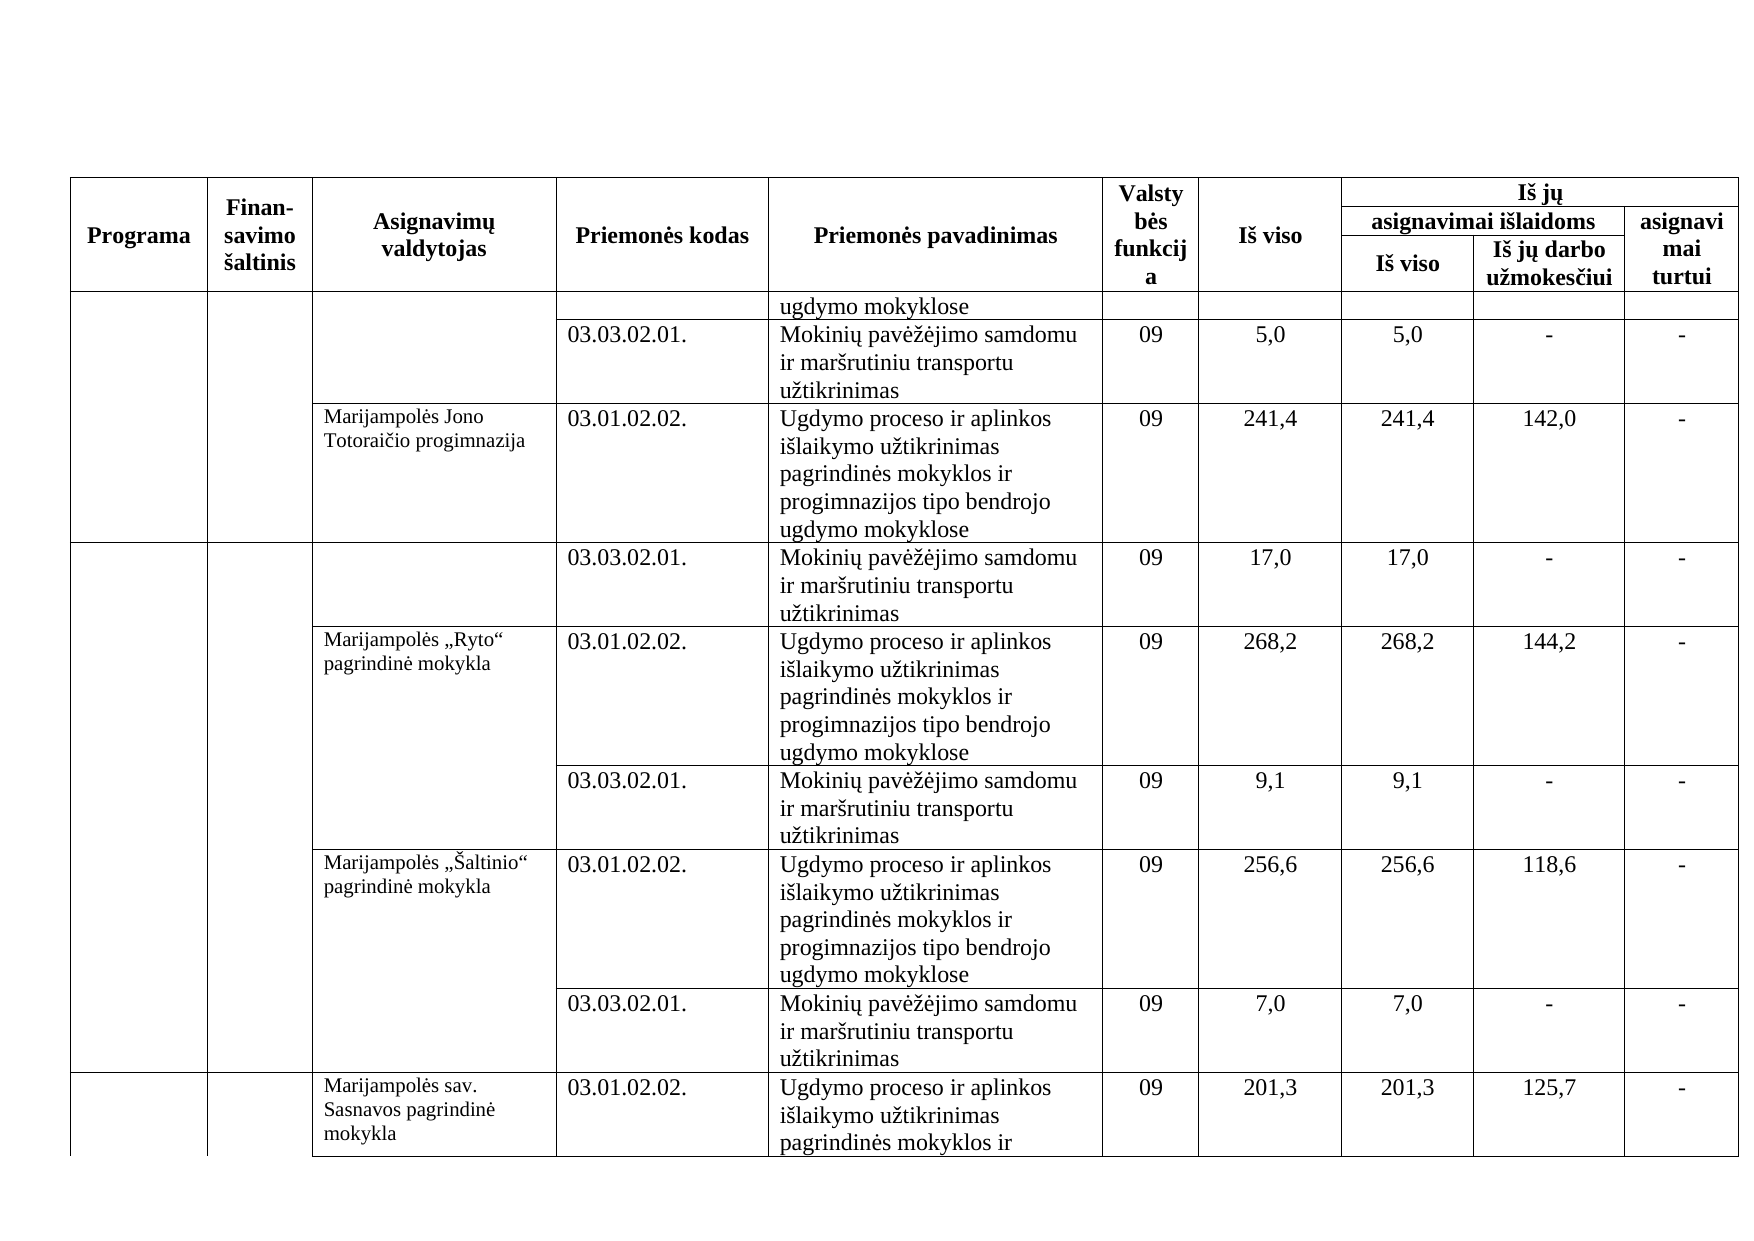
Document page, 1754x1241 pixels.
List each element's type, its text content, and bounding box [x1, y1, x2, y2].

table_cell 17,0 [1342, 543, 1473, 626]
table_cell 144,2 [1474, 627, 1624, 765]
table_cell [1474, 292, 1624, 319]
table_cell 268,2 [1342, 627, 1473, 765]
table_cell 03.01.02.02. [557, 627, 768, 765]
table_header Valstybės funkcija [1103, 178, 1198, 291]
table_cell Iš jų darbo užmokesčiui [1474, 236, 1624, 291]
table_cell Marijampolės „Ryto“ pagrindinė mokykla [313, 627, 556, 765]
table_cell Ugdymo proceso ir aplinkos išlaikymo užtikrinimas pagrindinės mokyklos ir progimnazijos tipo bendrojo ugdymo mokyklose [769, 850, 1102, 988]
table_cell [313, 543, 556, 626]
table_header Asignavimų valdytojas [313, 178, 556, 291]
table_cell [1103, 292, 1198, 319]
table_cell Mokinių pavėžėjimo samdomu ir maršrutiniu transportu užtikrinimas [769, 766, 1102, 849]
table_cell [71, 403, 207, 542]
table_cell 201,3 [1199, 1073, 1341, 1156]
table_cell 09 [1103, 404, 1198, 542]
table_cell [71, 319, 207, 403]
table_header Iš jų [1342, 178, 1738, 206]
table_cell - [1625, 766, 1738, 849]
table_cell [208, 626, 312, 765]
table_cell - [1625, 627, 1738, 765]
table_cell 09 [1103, 850, 1198, 988]
table_cell 201,3 [1342, 1073, 1473, 1156]
table_cell 241,4 [1342, 404, 1473, 542]
table_cell - [1474, 543, 1624, 626]
table_cell 268,2 [1199, 627, 1341, 765]
table_cell - [1625, 320, 1738, 403]
table_cell Iš viso [1342, 236, 1473, 291]
table_header Iš viso [1199, 178, 1341, 291]
table_cell 256,6 [1199, 850, 1341, 988]
table_cell Mokinių pavėžėjimo samdomu ir maršrutiniu transportu užtikrinimas [769, 543, 1102, 626]
table_cell 142,0 [1474, 404, 1624, 542]
table_cell Marijampolės „Šaltinio“ pagrindinė mokykla [313, 850, 556, 988]
table_cell [1199, 292, 1341, 319]
table_cell [313, 292, 556, 319]
table_cell 256,6 [1342, 850, 1473, 988]
table_cell 03.03.02.01. [557, 543, 768, 626]
table_cell - [1474, 766, 1624, 849]
table_cell [71, 626, 207, 765]
table_cell 03.03.02.01. [557, 320, 768, 403]
table_header Priemonės pavadinimas [769, 178, 1102, 291]
table_cell [71, 765, 207, 849]
table_cell 9,1 [1199, 766, 1341, 849]
table_cell 09 [1103, 543, 1198, 626]
table_cell [71, 988, 207, 1072]
table_cell [71, 543, 207, 626]
table_header Programa [71, 178, 207, 291]
table_cell 7,0 [1199, 989, 1341, 1072]
table_cell 03.01.02.02. [557, 1073, 768, 1156]
table_cell 03.03.02.01. [557, 989, 768, 1072]
table_cell 09 [1103, 989, 1198, 1072]
table_cell Mokinių pavėžėjimo samdomu ir maršrutiniu transportu užtikrinimas [769, 320, 1102, 403]
table_cell Ugdymo proceso ir aplinkos išlaikymo užtikrinimas pagrindinės mokyklos ir progimnazijos tipo bendrojo ugdymo mokyklose [769, 404, 1102, 542]
table_cell 03.01.02.02. [557, 850, 768, 988]
table_cell [71, 849, 207, 988]
table_cell 09 [1103, 627, 1198, 765]
table_cell 5,0 [1199, 320, 1341, 403]
table_cell 09 [1103, 1073, 1198, 1156]
table_cell Marijampolės sav. Sasnavos pagrindinė mokykla [313, 1073, 556, 1156]
table_cell 09 [1103, 766, 1198, 849]
table_cell - [1625, 989, 1738, 1072]
table_cell [557, 292, 768, 319]
table_cell asignavimai turtui įsigyti [1625, 207, 1738, 291]
table_cell [208, 765, 312, 849]
table_cell 7,0 [1342, 989, 1473, 1072]
table_cell [313, 988, 556, 1072]
table_cell Mokinių pavėžėjimo samdomu ir maršrutiniu transportu užtikrinimas [769, 989, 1102, 1072]
table_cell 5,0 [1342, 320, 1473, 403]
table_cell Ugdymo proceso ir aplinkos išlaikymo užtikrinimas pagrindinės mokyklos ir progimnazijos tipo bendrojo ugdymo mokyklose [769, 627, 1102, 765]
table_cell 9,1 [1342, 766, 1473, 849]
table_cell 118,6 [1474, 850, 1624, 988]
table_cell 09 [1103, 320, 1198, 403]
table_cell asignavimai išlaidoms [1342, 207, 1624, 234]
table_cell - [1625, 292, 1738, 319]
table_header Priemonės kodas [557, 178, 768, 291]
table_cell [208, 543, 312, 626]
table_header Finan-savimo šaltinis [208, 178, 312, 291]
table_cell [1342, 292, 1473, 319]
table_cell ugdymo mokyklose [769, 292, 1102, 319]
table_cell 241,4 [1199, 404, 1341, 542]
table_cell [71, 1073, 207, 1156]
table_cell Ugdymo proceso ir aplinkos išlaikymo užtikrinimas pagrindinės mokyklos ir [769, 1073, 1102, 1156]
table_cell - [1625, 850, 1738, 988]
table_cell 17,0 [1199, 543, 1341, 626]
table_cell [208, 292, 312, 319]
table_cell - [1625, 543, 1738, 626]
table_cell [313, 765, 556, 849]
table_cell [208, 1073, 312, 1156]
table_cell - [1625, 404, 1738, 542]
table_cell [208, 849, 312, 988]
table_cell [208, 403, 312, 542]
table_cell - [1474, 989, 1624, 1072]
table_cell - [1625, 1073, 1738, 1156]
table_cell - [1474, 320, 1624, 403]
table_cell [208, 319, 312, 403]
table_cell 03.03.02.01. [557, 766, 768, 849]
table_cell [313, 319, 556, 403]
table_cell 125,7 [1474, 1073, 1624, 1156]
table_cell 03.01.02.02. [557, 404, 768, 542]
table_cell [208, 988, 312, 1072]
table_cell [71, 292, 207, 319]
table_cell Marijampolės Jono Totoraičio progimnazija [313, 404, 556, 542]
